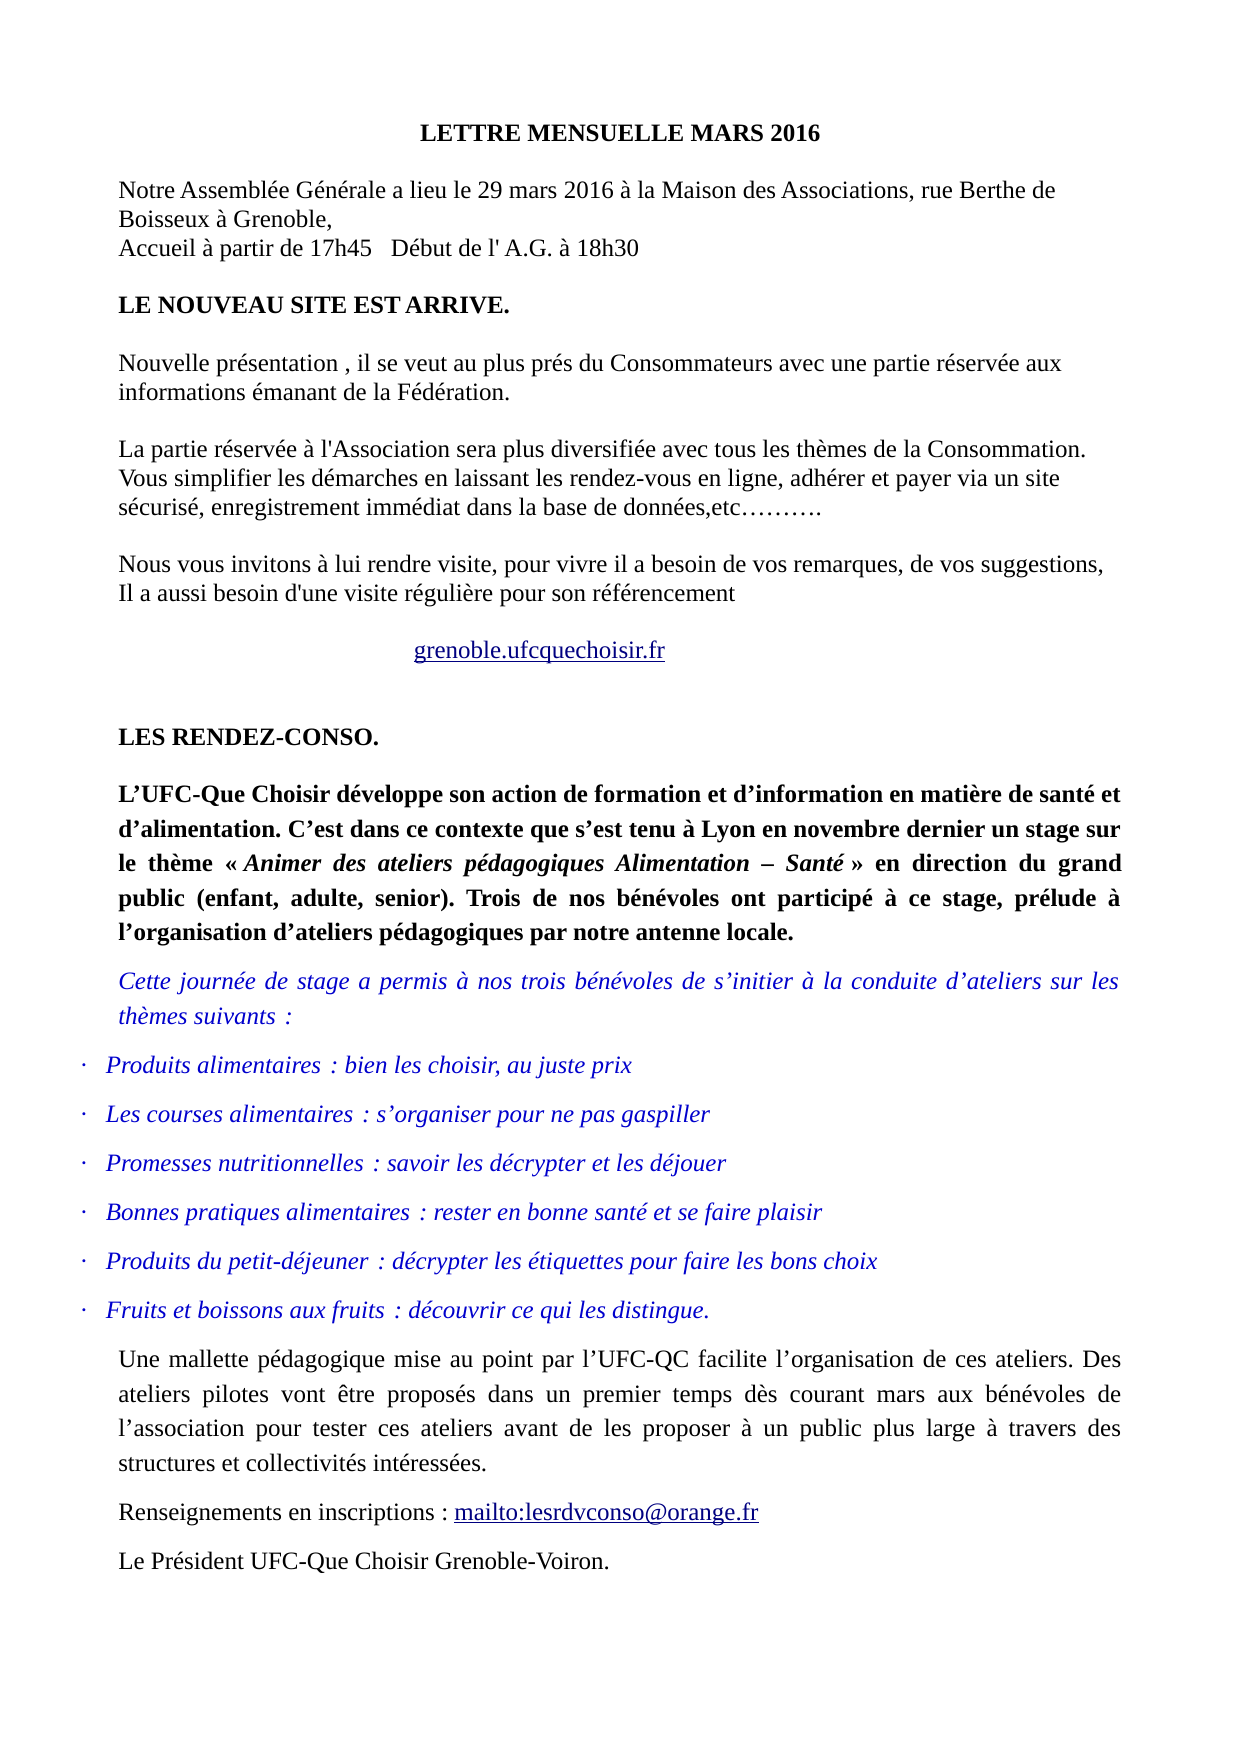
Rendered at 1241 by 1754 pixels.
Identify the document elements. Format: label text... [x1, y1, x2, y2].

text Nous vous invitons à lui rendre visite, pour vivre il a besoin de vos remarques, de vos suggestions, [118, 549, 1122, 578]
text ∙ Produits du petit-déjeuner : décrypter les étiquettes pour faire les bons choix [81, 1246, 1122, 1275]
text Vous simplifier les démarches en laissant les rendez-vous en ligne, adhérer et payer via un site sécurisé, enregistrement immédiat dans la base de données,etc………. [118, 463, 1122, 521]
text ∙ Bonnes pratiques alimentaires : rester en bonne santé et se faire plaisir [81, 1197, 1122, 1226]
text Accueil à partir de 17h45 Début de l' A.G. à 18h30 [118, 233, 1122, 262]
text LES RENDEZ-CONSO. [118, 722, 1122, 751]
text Une mallette pédagogique mise au point par l’UFC-QC facilite l’organisation de ces ateliers. Des ateliers pilotes vont être proposés dans un premier temps dès courant mars aux bénévoles de l’association pour tester ces ateliers avant de les proposer à un public plus large à travers des structures et collectivités intéressées. [118, 1344, 1122, 1476]
text Notre Assemblée Générale a lieu le 29 mars 2016 à la Maison des Associations, rue Berthe de Boisseux à Grenoble, [118, 176, 1122, 233]
text L’UFC-Que Choisir développe son action de formation et d’information en matière de santé et d’alimentation. C’est dans ce contexte que s’est tenu à Lyon en novembre dernier un stage sur le thème « Animer des ateliers pédagogiques Alimentation – Santé » en direction du grand public (enfant, adulte, senior). Trois de nos bénévoles ont participé à ce stage, prélude à l’organisation d’ateliers pédagogiques par notre antenne locale. [118, 779, 1122, 946]
text ∙ Fruits et boissons aux fruits : découvrir ce qui les distingue. [81, 1295, 1122, 1324]
text Renseignements en inscriptions : mailto:lesrdvconso@orange.fr [118, 1497, 1122, 1526]
text La partie réservée à l'Association sera plus diversifiée avec tous les thèmes de la Consommation. [118, 434, 1122, 463]
text ∙ Promesses nutritionnelles : savoir les décrypter et les déjouer [81, 1148, 1122, 1177]
text Nouvelle présentation , il se veut au plus prés du Consommateurs avec une partie réservée aux informations émanant de la Fédération. [118, 348, 1122, 406]
text Le Président UFC-Que Choisir Grenoble-Voiron. [118, 1546, 1122, 1574]
text ∙ Les courses alimentaires : s’organiser pour ne pas gaspiller [81, 1099, 1122, 1128]
text LETTRE MENSUELLE MARS 2016 [118, 118, 1122, 147]
text grenoble.ufcquechoisir.fr [118, 636, 1122, 664]
text Cette journée de stage a permis à nos trois bénévoles de s’initier à la conduite d’ateliers sur les thèmes suivants : [118, 966, 1122, 1029]
text ∙ Produits alimentaires : bien les choisir, au juste prix [81, 1050, 1122, 1079]
text LE NOUVEAU SITE EST ARRIVE. [118, 291, 1122, 319]
text Il a aussi besoin d'une visite régulière pour son référencement [118, 578, 1122, 607]
